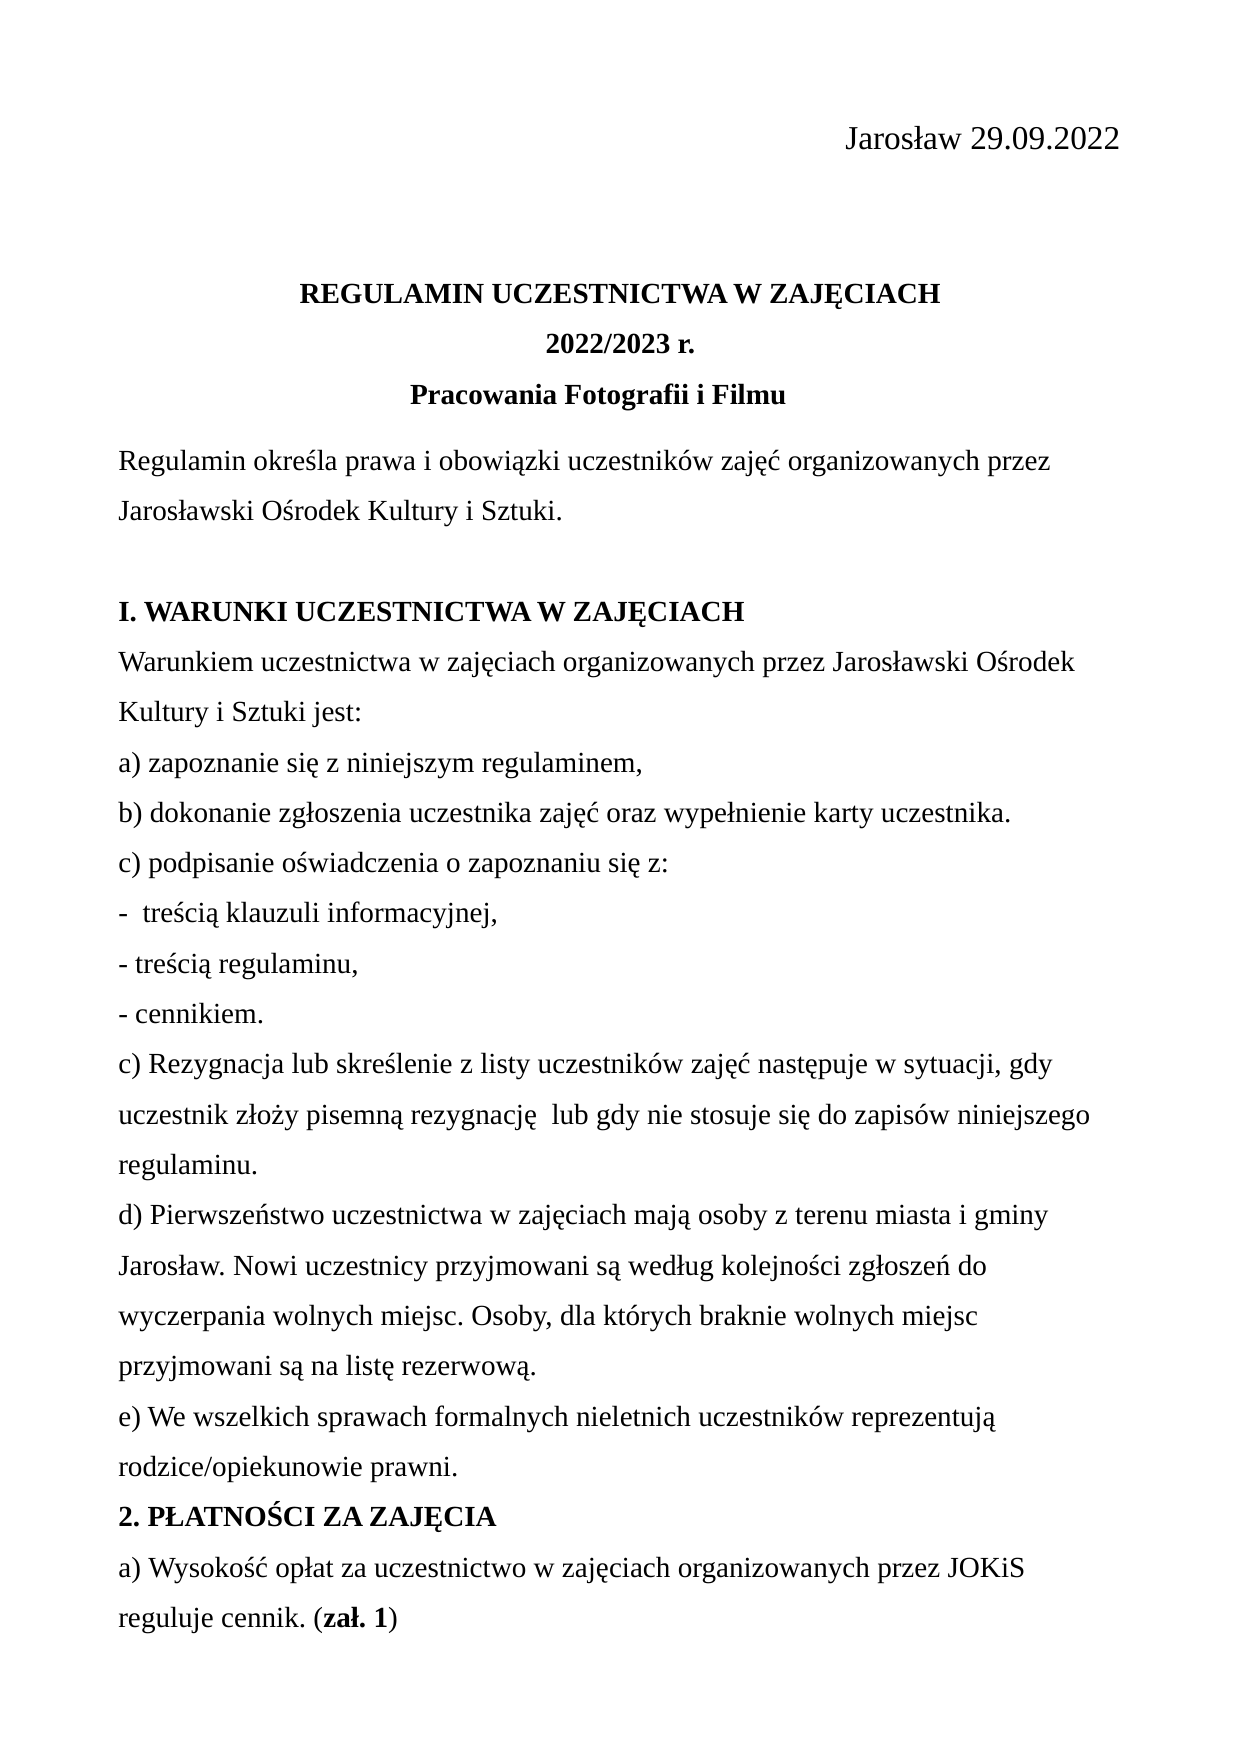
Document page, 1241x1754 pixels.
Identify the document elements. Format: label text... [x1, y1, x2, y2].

text 2022/2023 r. [118, 327, 1122, 360]
text c) Rezygnacja lub skreślenie z listy uczestników zajęć następuje w sytuacji, gdy uczestnik złoży pisemną rezygnację lub gdy nie stosuje się do zapisów niniejszego regulaminu. [118, 1047, 1122, 1181]
text d) Pierwszeństwo uczestnictwa w zajęciach mają osoby z terenu miasta i gminy Jarosław. Nowi uczestnicy przyjmowani są według kolejności zgłoszeń do wyczerpania wolnych miejsc. Osoby, dla których braknie wolnych miejsc przyjmowani są na listę rezerwową. [118, 1197, 1122, 1382]
text b) dokonanie zgłoszenia uczestnika zajęć oraz wypełnienie karty uczestnika. [118, 795, 1122, 828]
text REGULAMIN UCZESTNICTWA W ZAJĘCIACH [118, 276, 1122, 310]
text I. WARUNKI UCZESTNICTWA W ZAJĘCIACH [118, 594, 1122, 627]
text Jarosław 29.09.2022 [118, 118, 1122, 156]
text c) podpisanie oświadczenia o zapoznaniu się z: - treścią klauzuli informacyjnej, - treścią regulaminu, - cennikiem. [118, 845, 1122, 1030]
text Warunkiem uczestnictwa w zajęciach organizowanych przez Jarosławski Ośrodek Kultury i Sztuki jest: [118, 644, 1122, 728]
text Regulamin określa prawa i obowiązki uczestników zajęć organizowanych przez Jarosławski Ośrodek Kultury i Sztuki. [118, 443, 1122, 577]
text Pracowania Fotografii i Filmu [118, 377, 1122, 410]
text a) zapoznanie się z niniejszym regulaminem, [118, 745, 1122, 778]
text e) We wszelkich sprawach formalnych nieletnich uczestników reprezentują rodzice/opiekunowie prawni. 2. PŁATNOŚCI ZA ZAJĘCIA a) Wysokość opłat za uczestnictwo w zajęciach organizowanych przez JOKiS reguluje cennik. (zał. 1) [118, 1399, 1122, 1633]
